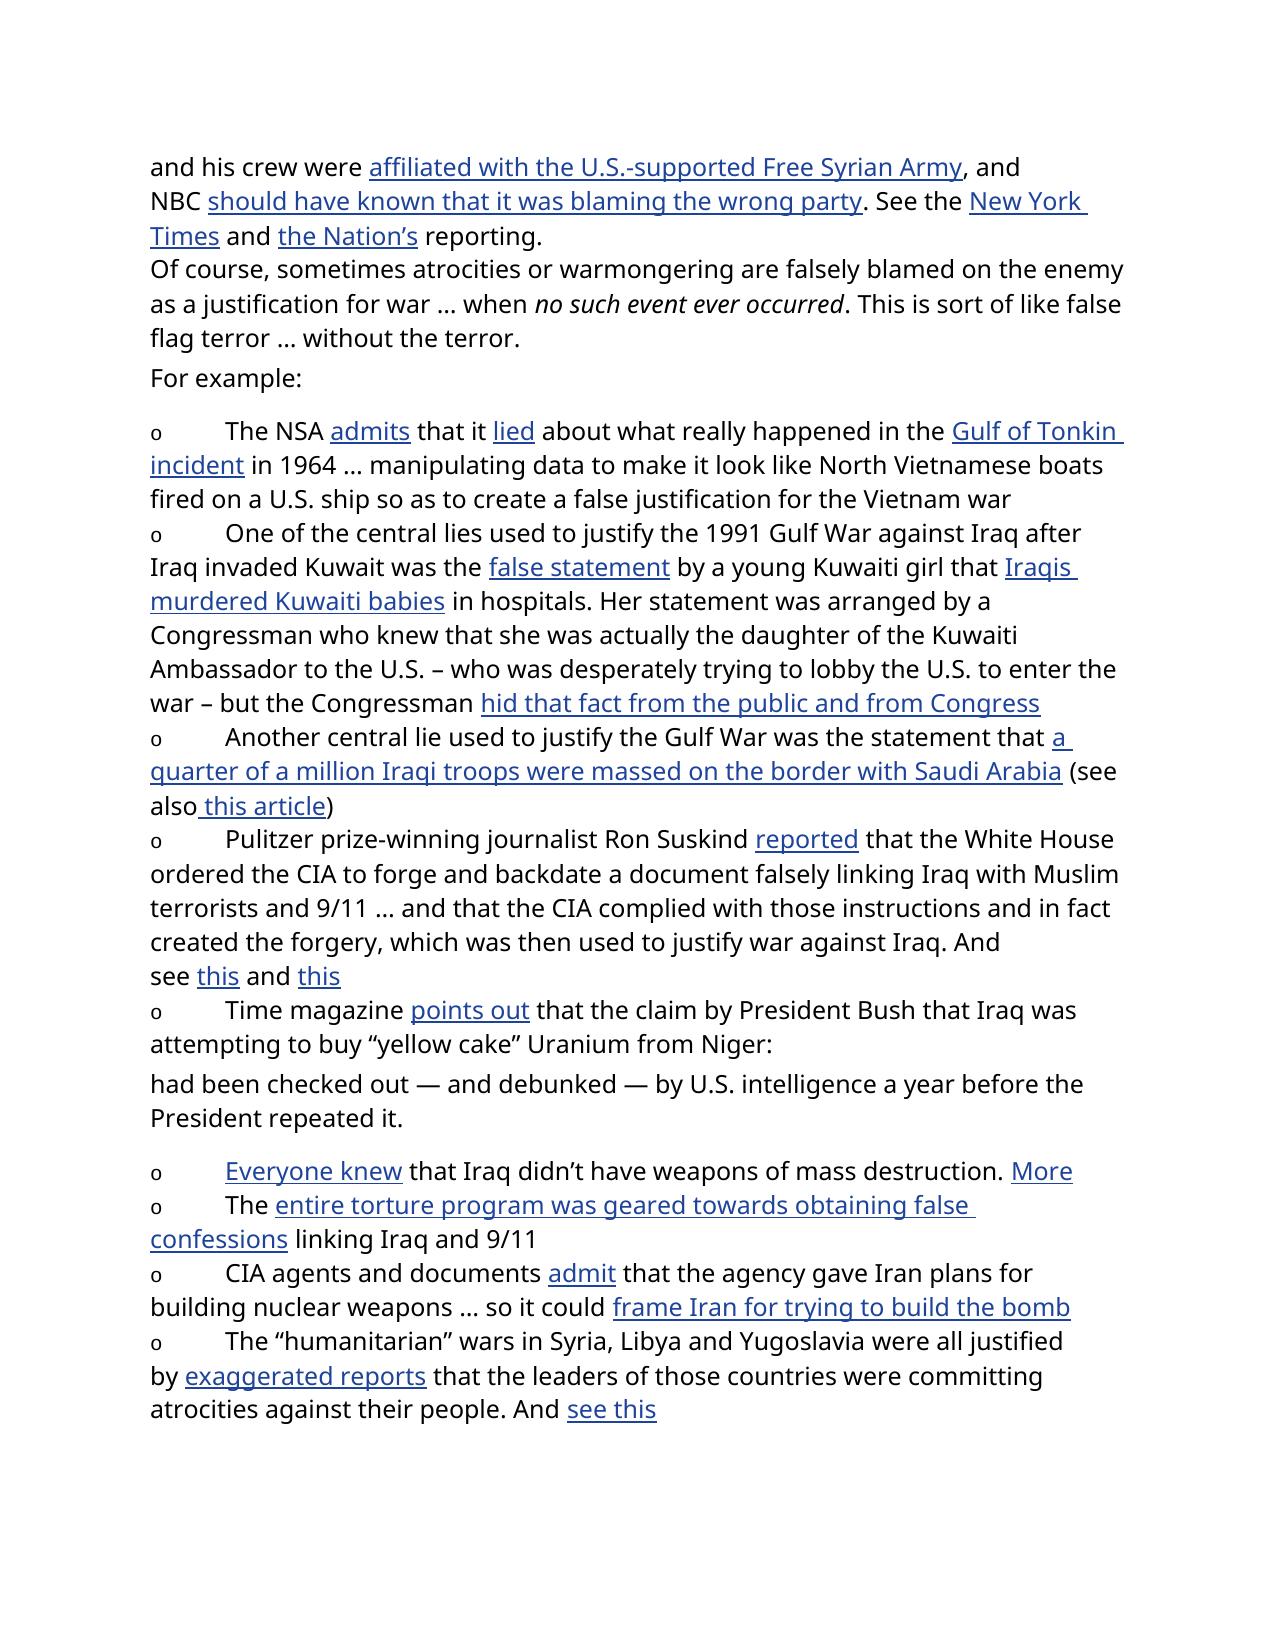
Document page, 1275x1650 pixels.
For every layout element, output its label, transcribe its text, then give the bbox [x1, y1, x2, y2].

list Time magazine points out that the claim by President Bush that Iraq was attempting to buy “yellow cake” Uranium from Niger: [150, 992, 1125, 1061]
text For example: [150, 361, 1125, 395]
list Another central lie used to justify the Gulf War was the statement that a quarter of a million Iraqi troops were massed on the border with Saudi Arabia (see also this article) [150, 720, 1125, 822]
list Pulitzer prize-winning journalist Ron Suskind reported that the White House ordered the CIA to forge and backdate a document falsely linking Iraq with Muslim terrorists and 9/11 … and that the CIA complied with those instructions and in fact created the forgery, which was then used to justify war against Iraq. And see this and this [150, 822, 1125, 992]
list One of the central lies used to justify the 1991 Gulf War against Iraq after Iraq invaded Kuwait was the false statement by a young Kuwaiti girl that Iraqis murdered Kuwaiti babies in hospitals. Her statement was arranged by a Congressman who knew that she was actually the daughter of the Kuwaiti Ambassador to the U.S. – who was desperately trying to lobby the U.S. to enter the war – but the Congressman hid that fact from the public and from Congress [150, 516, 1125, 720]
text Of course, sometimes atrocities or warmongering are falsely blamed on the enemy as a justification for war … when no such event ever occurred. This is sort of like false flag terror … without the terror. [150, 252, 1125, 354]
text and his crew were affiliated with the U.S.-supported Free Syrian Army, and NBC should have known that it was blaming the wrong party. See the New York Times and the Nation’s reporting. [150, 150, 1125, 252]
list The entire torture program was geared towards obtaining false confessions linking Iraq and 9/11 [150, 1188, 1125, 1256]
list The “humanitarian” wars in Syria, Libya and Yugoslavia were all justified by exaggerated reports that the leaders of those countries were committing atrocities against their people. And see this [150, 1324, 1125, 1426]
text had been checked out — and debunked — by U.S. intelligence a year before the President repeated it. [150, 1067, 1125, 1135]
list Everyone knew that Iraq didn’t have weapons of mass destruction. More [150, 1154, 1125, 1188]
list The NSA admits that it lied about what really happened in the Gulf of Tonkin incident in 1964 … manipulating data to make it look like North Vietnamese boats fired on a U.S. ship so as to create a false justification for the Vietnam war [150, 413, 1125, 516]
list CIA agents and documents admit that the agency gave Iran plans for building nuclear weapons … so it could frame Iran for trying to build the bomb [150, 1256, 1125, 1324]
